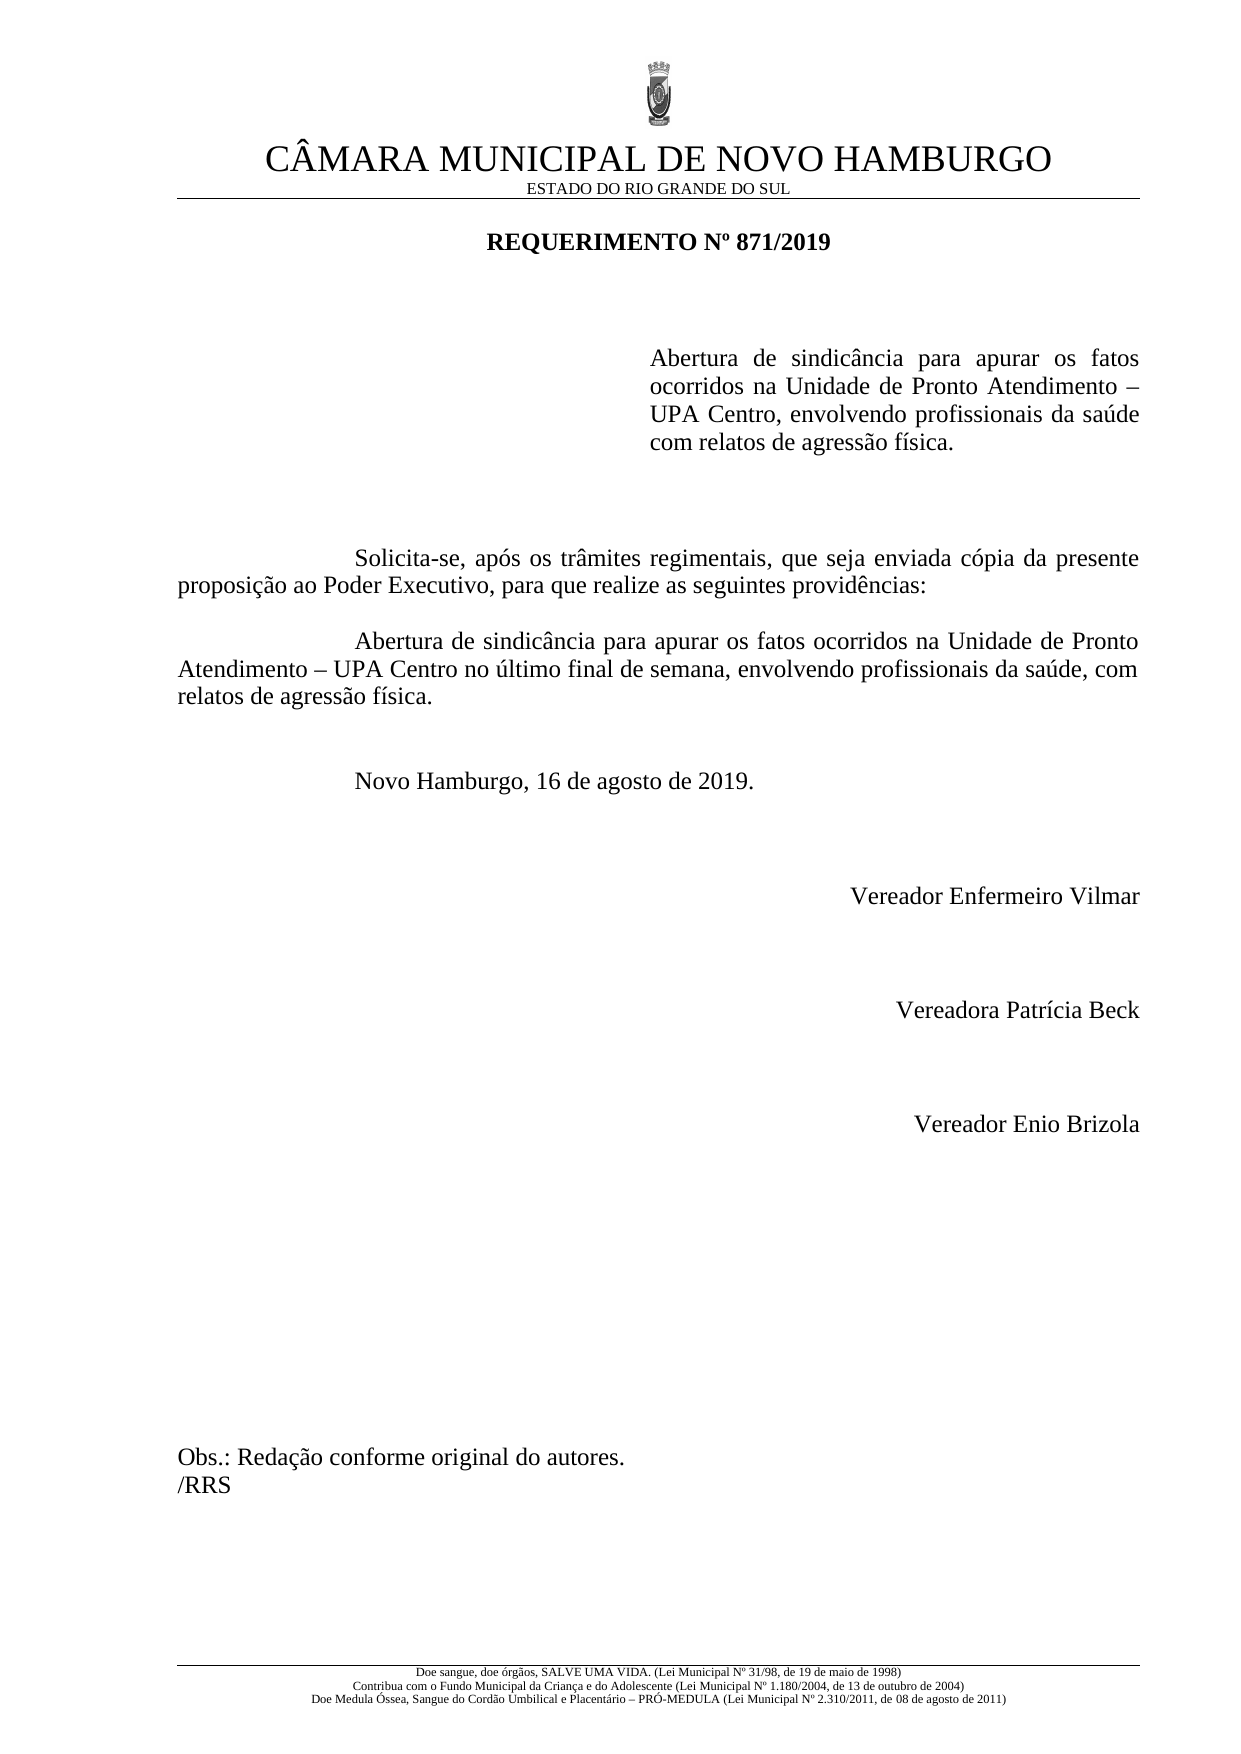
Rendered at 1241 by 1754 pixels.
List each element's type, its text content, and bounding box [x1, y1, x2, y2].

text Vereador Enio Brizola [177, 1111, 1140, 1138]
text Vereador Enfermeiro Vilmar [177, 882, 1140, 909]
text Novo Hamburgo, 16 de agosto de 2019. [177, 767, 1140, 795]
text Abertura de sindicância para apurar os fatos ocorridos na Unidade de Pronto Atendimento – UPA Centro no último final de semana, envolvendo profissionais da saúde, com relatos de agressão física. [177, 627, 1140, 710]
text Obs.: Redação conforme original do autores. [177, 1443, 1140, 1471]
text Vereadora Patrícia Beck [177, 996, 1140, 1024]
text REQUERIMENTO Nº 871/2019 [177, 228, 1140, 256]
text Solicita-se, após os trâmites regimentais, que seja enviada cópia da presente proposição ao Poder Executivo, para que realize as seguintes providências: [177, 544, 1140, 599]
text Abertura de sindicância para apurar os fatos ocorridos na Unidade de Pronto Atendimento – UPA Centro, envolvendo profissionais da saúde com relatos de agressão física. [649, 344, 1140, 455]
text /RRS [177, 1471, 1140, 1498]
